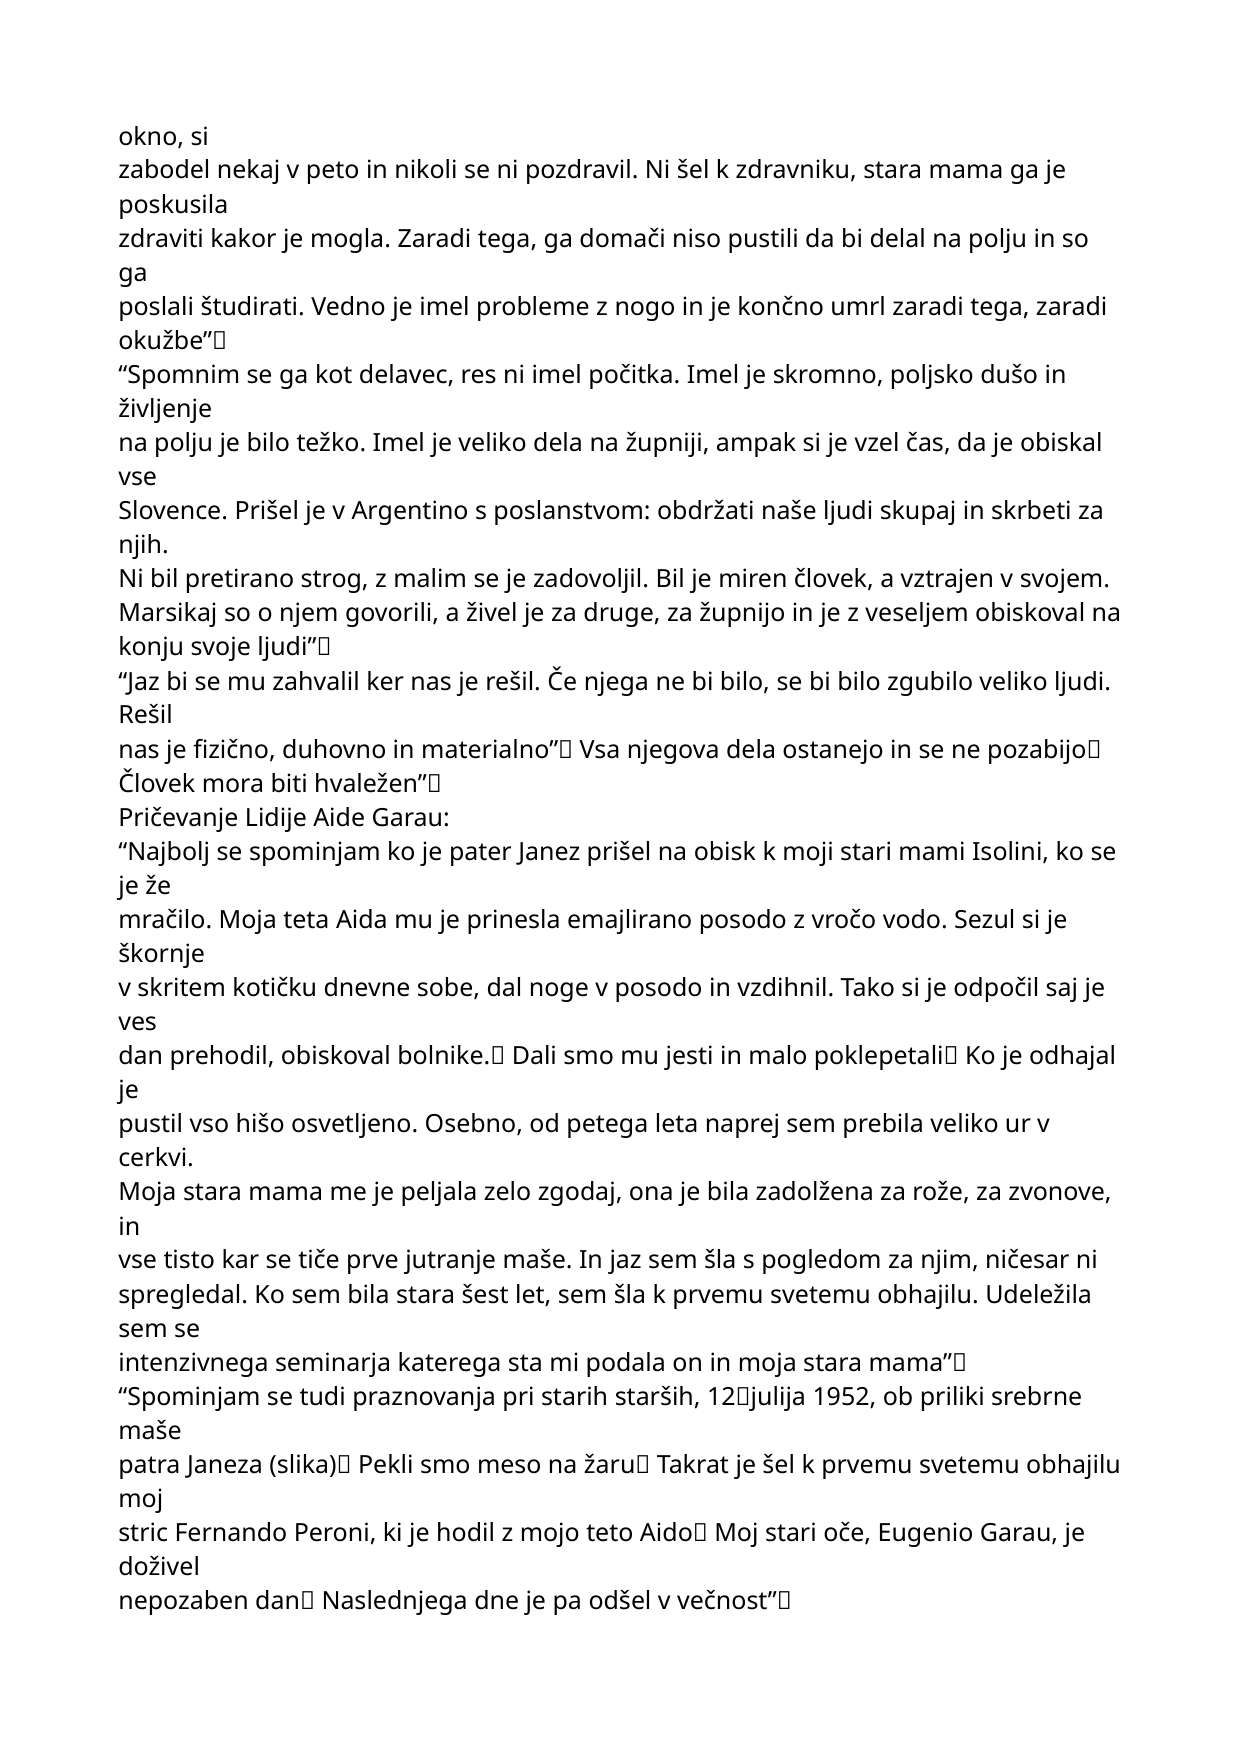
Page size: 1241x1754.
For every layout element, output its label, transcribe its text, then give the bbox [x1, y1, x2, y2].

text “Spomnim se ga kot delavec, res ni imel počitka. Imel je skromno, poljsko dušo in življenje [118, 357, 1122, 425]
text v skritem kotičku dnevne sobe, dal noge v posodo in vzdihnil. Tako si je odpočil saj je ves [118, 970, 1122, 1038]
text pustil vso hišo osvetljeno. Osebno, od petega leta naprej sem prebila veliko ur v cerkvi. [118, 1106, 1122, 1174]
text Pričevanje Lidije Aide Garau: [118, 799, 1122, 833]
text stric Fernando Peroni, ki je hodil z mojo teto Aido􀍘 Moj stari oče, Eugenio Garau, je doživel [118, 1515, 1122, 1583]
text Slovence. Prišel je v Argentino s poslanstvom: obdržati naše ljudi skupaj in skrbeti za njih. [118, 493, 1122, 561]
text nepozaben dan􀍘 Naslednjega dne je pa odšel v večnost”􀍘 [118, 1583, 1122, 1617]
text okužbe”􀍘 [118, 322, 1122, 357]
text vse tisto kar se tiče prve jutranje maše. In jaz sem šla s pogledom za njim, ničesar ni [118, 1242, 1122, 1276]
text zdraviti kakor je mogla. Zaradi tega, ga domači niso pustili da bi delal na polju in so ga [118, 220, 1122, 288]
text poslali študirati. Vedno je imel probleme z nogo in je končno umrl zaradi tega, zaradi [118, 288, 1122, 322]
text na polju je bilo težko. Imel je veliko dela na župniji, ampak si je vzel čas, da je obiskal vse [118, 425, 1122, 493]
text “Jaz bi se mu zahvalil ker nas je rešil. Če njega ne bi bilo, se bi bilo zgubilo veliko ljudi. Rešil [118, 663, 1122, 731]
text Ni bil pretirano strog, z malim se je zadovoljil. Bil je miren človek, a vztrajen v svojem. [118, 561, 1122, 595]
text “Najbolj se spominjam ko je pater Janez prišel na obisk k moji stari mami Isolini, ko se je že [118, 833, 1122, 902]
text nas je fizično, duhovno in materialno”􀍘 Vsa njegova dela ostanejo in se ne pozabijo􀍘 [118, 731, 1122, 765]
text “Spominjam se tudi praznovanja pri starih starših, 12􀍘julija 1952, ob priliki srebrne maše [118, 1378, 1122, 1447]
text patra Janeza (slika)􀍘 Pekli smo meso na žaru􀍘 Takrat je šel k prvemu svetemu obhajilu moj [118, 1447, 1122, 1515]
text okno, si [118, 118, 1122, 152]
text konju svoje ljudi”􀍘 [118, 629, 1122, 663]
text dan prehodil, obiskoval bolnike.􀍘 Dali smo mu jesti in malo poklepetali􀍘 Ko je odhajal je [118, 1038, 1122, 1106]
text Moja stara mama me je peljala zelo zgodaj, ona je bila zadolžena za rože, za zvonove, in [118, 1174, 1122, 1242]
text Marsikaj so o njem govorili, a živel je za druge, za župnijo in je z veseljem obiskoval na [118, 595, 1122, 629]
text mračilo. Moja teta Aida mu je prinesla emajlirano posodo z vročo vodo. Sezul si je škornje [118, 902, 1122, 970]
text zabodel nekaj v peto in nikoli se ni pozdravil. Ni šel k zdravniku, stara mama ga je poskusila [118, 152, 1122, 220]
text Človek mora biti hvaležen”􀍘 [118, 765, 1122, 799]
text intenzivnega seminarja katerega sta mi podala on in moja stara mama”􀍘 [118, 1344, 1122, 1378]
text spregledal. Ko sem bila stara šest let, sem šla k prvemu svetemu obhajilu. Udeležila sem se [118, 1276, 1122, 1344]
